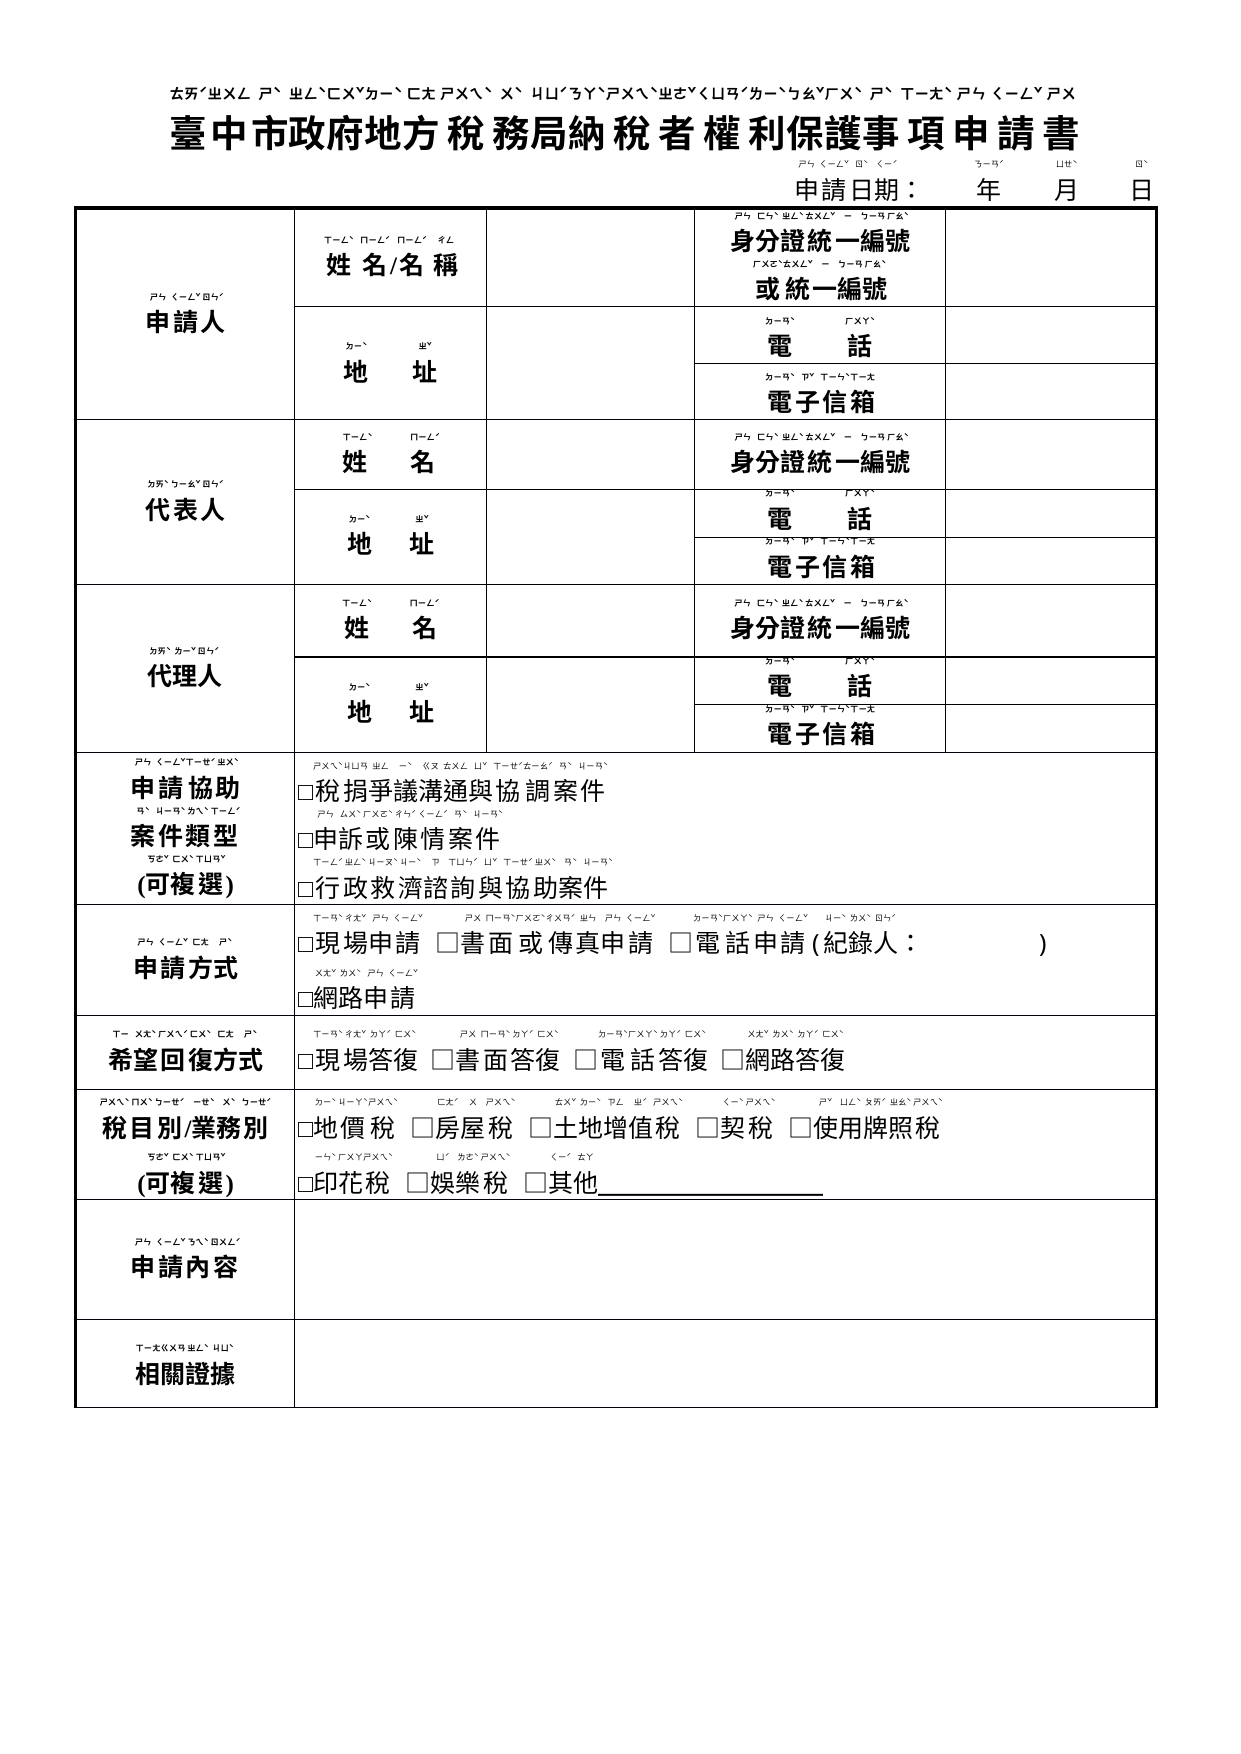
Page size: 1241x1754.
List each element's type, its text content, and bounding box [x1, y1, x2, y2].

table_cell 姓ㄒㄧㄥˋ 名ㄇㄧㄥˊ [295, 585, 486, 656]
table_cell [487, 307, 694, 419]
table_cell 電ㄉㄧㄢˋ 話ㄏㄨㄚˋ [695, 307, 945, 363]
table_cell 申ㄕㄣ請ㄑㄧㄥˇ方ㄈㄤ式ㄕˋ [77, 905, 294, 1015]
table_cell [487, 585, 694, 656]
table_cell 代ㄉㄞˋ表ㄅㄧㄠˇ人ㄖㄣˊ [77, 420, 294, 584]
table_cell [295, 1200, 1155, 1319]
table_cell □現ㄒㄧㄢˋ場ㄔㄤˇ申ㄕㄣ請ㄑㄧㄥˇ □書ㄕㄨ面ㄇㄧㄢˋ或ㄏㄨㄛˋ傳ㄔㄨㄢˊ真ㄓㄣ申ㄕㄣ請ㄑㄧㄥˇ □電ㄉㄧㄢˋ話ㄏㄨㄚˋ申ㄕㄣ請ㄑㄧㄥˇ(紀ㄐㄧˋ錄ㄌㄨˋ人ㄖㄣˊ： ) □網ㄨㄤˇ路ㄌㄨˋ申ㄕㄣ請ㄑㄧㄥˇ [295, 905, 1155, 1015]
table_cell 電ㄉㄧㄢˋ 話ㄏㄨㄚˋ [695, 658, 945, 704]
table_cell [946, 585, 1155, 656]
table_cell □地ㄉㄧˋ價ㄐㄧㄚˋ稅ㄕㄨㄟˋ □房ㄈㄤˊ屋ㄨ稅ㄕㄨㄟˋ □土ㄊㄨˇ地ㄉㄧˋ增ㄗㄥ值ㄓˊ稅ㄕㄨㄟˋ □契ㄑㄧˋ稅ㄕㄨㄟˋ □使ㄕˇ用ㄩㄥˋ牌ㄆㄞˊ照ㄓㄠˋ稅ㄕㄨㄟˋ □印ㄧㄣˋ花ㄏㄨㄚ稅ㄕㄨㄟˋ □娛ㄩˊ樂ㄌㄜˋ稅ㄕㄨㄟˋ □其ㄑㄧˊ他ㄊㄚ_______________ [295, 1090, 1155, 1199]
table_cell 身ㄕㄣ分ㄈㄣˋ證ㄓㄥˋ統ㄊㄨㄥˇ一ㄧ編ㄅㄧㄢ號ㄏㄠˋ [695, 585, 945, 656]
table_cell 電ㄉㄧㄢˋ子ㄗˇ信ㄒㄧㄣˋ箱ㄒㄧㄤ [695, 705, 945, 752]
table_cell 相ㄒㄧㄤ關ㄍㄨㄢ證ㄓㄥˋ據ㄐㄩˋ [77, 1320, 294, 1407]
table_cell 電ㄉㄧㄢˋ子ㄗˇ信ㄒㄧㄣˋ箱ㄒㄧㄤ [695, 538, 945, 584]
table_cell [946, 705, 1155, 752]
table_cell [295, 1320, 1155, 1407]
table_cell 地ㄉㄧˋ 址ㄓˇ [295, 490, 486, 584]
table_cell 希ㄒㄧ望ㄨㄤˋ回ㄏㄨㄟˊ復ㄈㄨˋ方ㄈㄤ式ㄕˋ [77, 1016, 294, 1089]
table_cell 身ㄕㄣ分ㄈㄣˋ證ㄓㄥˋ統ㄊㄨㄥˇ一ㄧ編ㄅㄧㄢ號ㄏㄠˋ 或ㄏㄨㄛˋ統ㄊㄨㄥˇ一ㄧ編ㄅㄧㄢ號ㄏㄠˋ [695, 210, 945, 306]
table_cell [946, 307, 1155, 363]
table_cell 姓ㄒㄧㄥˋ 名ㄇㄧㄥˊ/名ㄇㄧㄥˊ 稱ㄔㄥ [295, 210, 486, 306]
table_cell [487, 210, 694, 306]
table_cell 電ㄉㄧㄢˋ子ㄗˇ信ㄒㄧㄣˋ箱ㄒㄧㄤ [695, 364, 945, 419]
table_cell 申ㄕㄣ請ㄑㄧㄥˇ協ㄒㄧㄝˊ助ㄓㄨˋ 案ㄢˋ件ㄐㄧㄢˋ類ㄌㄟˋ型ㄒㄧㄥˊ (可ㄎㄜˇ複ㄈㄨˋ選ㄒㄩㄢˇ) [77, 753, 294, 904]
table_header 臺ㄊㄞˊ中ㄓㄨㄥ市ㄕˋ政ㄓㄥˋ府ㄈㄨˇ地ㄉㄧˋ方ㄈㄤ稅ㄕㄨㄟˋ務ㄨˋ局ㄐㄩˊ納ㄋㄚˋ稅ㄕㄨㄟˋ者ㄓㄜˇ權ㄑㄩㄢˊ利ㄌㄧˋ保ㄅㄠˇ護ㄏㄨˋ事ㄕˋ項ㄒㄧㄤˋ申ㄕㄣ請ㄑㄧㄥˇ書ㄕㄨ 申ㄕㄣ請ㄑㄧㄥˇ日ㄖˋ期ㄑㄧˊ： 年ㄋㄧㄢˊ 月ㄩㄝˋ 日ㄖˋ [76, 83, 1157, 206]
table_cell 稅ㄕㄨㄟˋ目ㄇㄨˋ別ㄅㄧㄝˊ/業ㄧㄝˋ務ㄨˋ別ㄅㄧㄝˊ (可ㄎㄜˇ複ㄈㄨˋ選ㄒㄩㄢˇ) [77, 1090, 294, 1199]
table_cell [946, 364, 1155, 419]
table_cell 申ㄕㄣ請ㄑㄧㄥˇ內ㄋㄟˋ容ㄖㄨㄥˊ [77, 1200, 294, 1319]
table_cell 身ㄕㄣ分ㄈㄣˋ證ㄓㄥˋ統ㄊㄨㄥˇ一ㄧ編ㄅㄧㄢ號ㄏㄠˋ [695, 420, 945, 489]
table_cell [946, 420, 1155, 489]
table_cell [946, 538, 1155, 584]
table_cell [487, 658, 694, 752]
table_cell □現ㄒㄧㄢˋ場ㄔㄤˇ答ㄉㄚˊ復ㄈㄨˋ □書ㄕㄨ面ㄇㄧㄢˋ答ㄉㄚˊ復ㄈㄨˋ □電ㄉㄧㄢˋ話ㄏㄨㄚˋ答ㄉㄚˊ復ㄈㄨˋ □網ㄨㄤˇ路ㄌㄨˋ答ㄉㄚˊ復ㄈㄨˋ [295, 1016, 1155, 1089]
table_cell □稅ㄕㄨㄟˋ捐ㄐㄩㄢ爭ㄓㄥ議ㄧˋ溝ㄍㄡ通ㄊㄨㄥ與ㄩˇ協ㄒㄧㄝˊ調ㄊㄧㄠˊ案ㄢˋ件ㄐㄧㄢˋ □申ㄕㄣ訴ㄙㄨˋ或ㄏㄨㄛˋ陳ㄔㄣˊ情ㄑㄧㄥˊ案ㄢˋ件ㄐㄧㄢˋ □行ㄒㄧㄥˊ政ㄓㄥˋ救ㄐㄧㄡˋ濟ㄐㄧˋ諮ㄗ詢ㄒㄩㄣˊ與ㄩˇ協ㄒㄧㄝˊ助ㄓㄨˋ案ㄢˋ件ㄐㄧㄢˋ [295, 753, 1155, 904]
table_cell 電ㄉㄧㄢˋ 話ㄏㄨㄚˋ [695, 490, 945, 537]
table_cell 地ㄉㄧˋ 址ㄓˇ [295, 307, 486, 419]
table_cell 申ㄕㄣ請ㄑㄧㄥˇ人ㄖㄣˊ [77, 210, 294, 419]
table_cell 地ㄉㄧˋ 址ㄓˇ [295, 658, 486, 752]
table_cell [946, 658, 1155, 704]
table_cell [946, 210, 1155, 306]
table_cell 代ㄉㄞˋ理ㄌㄧˇ人ㄖㄣˊ [77, 585, 294, 752]
table_cell 姓ㄒㄧㄥˋ 名ㄇㄧㄥˊ [295, 420, 486, 489]
table_cell [946, 490, 1155, 537]
table_cell [487, 490, 694, 584]
table_cell [487, 420, 694, 489]
